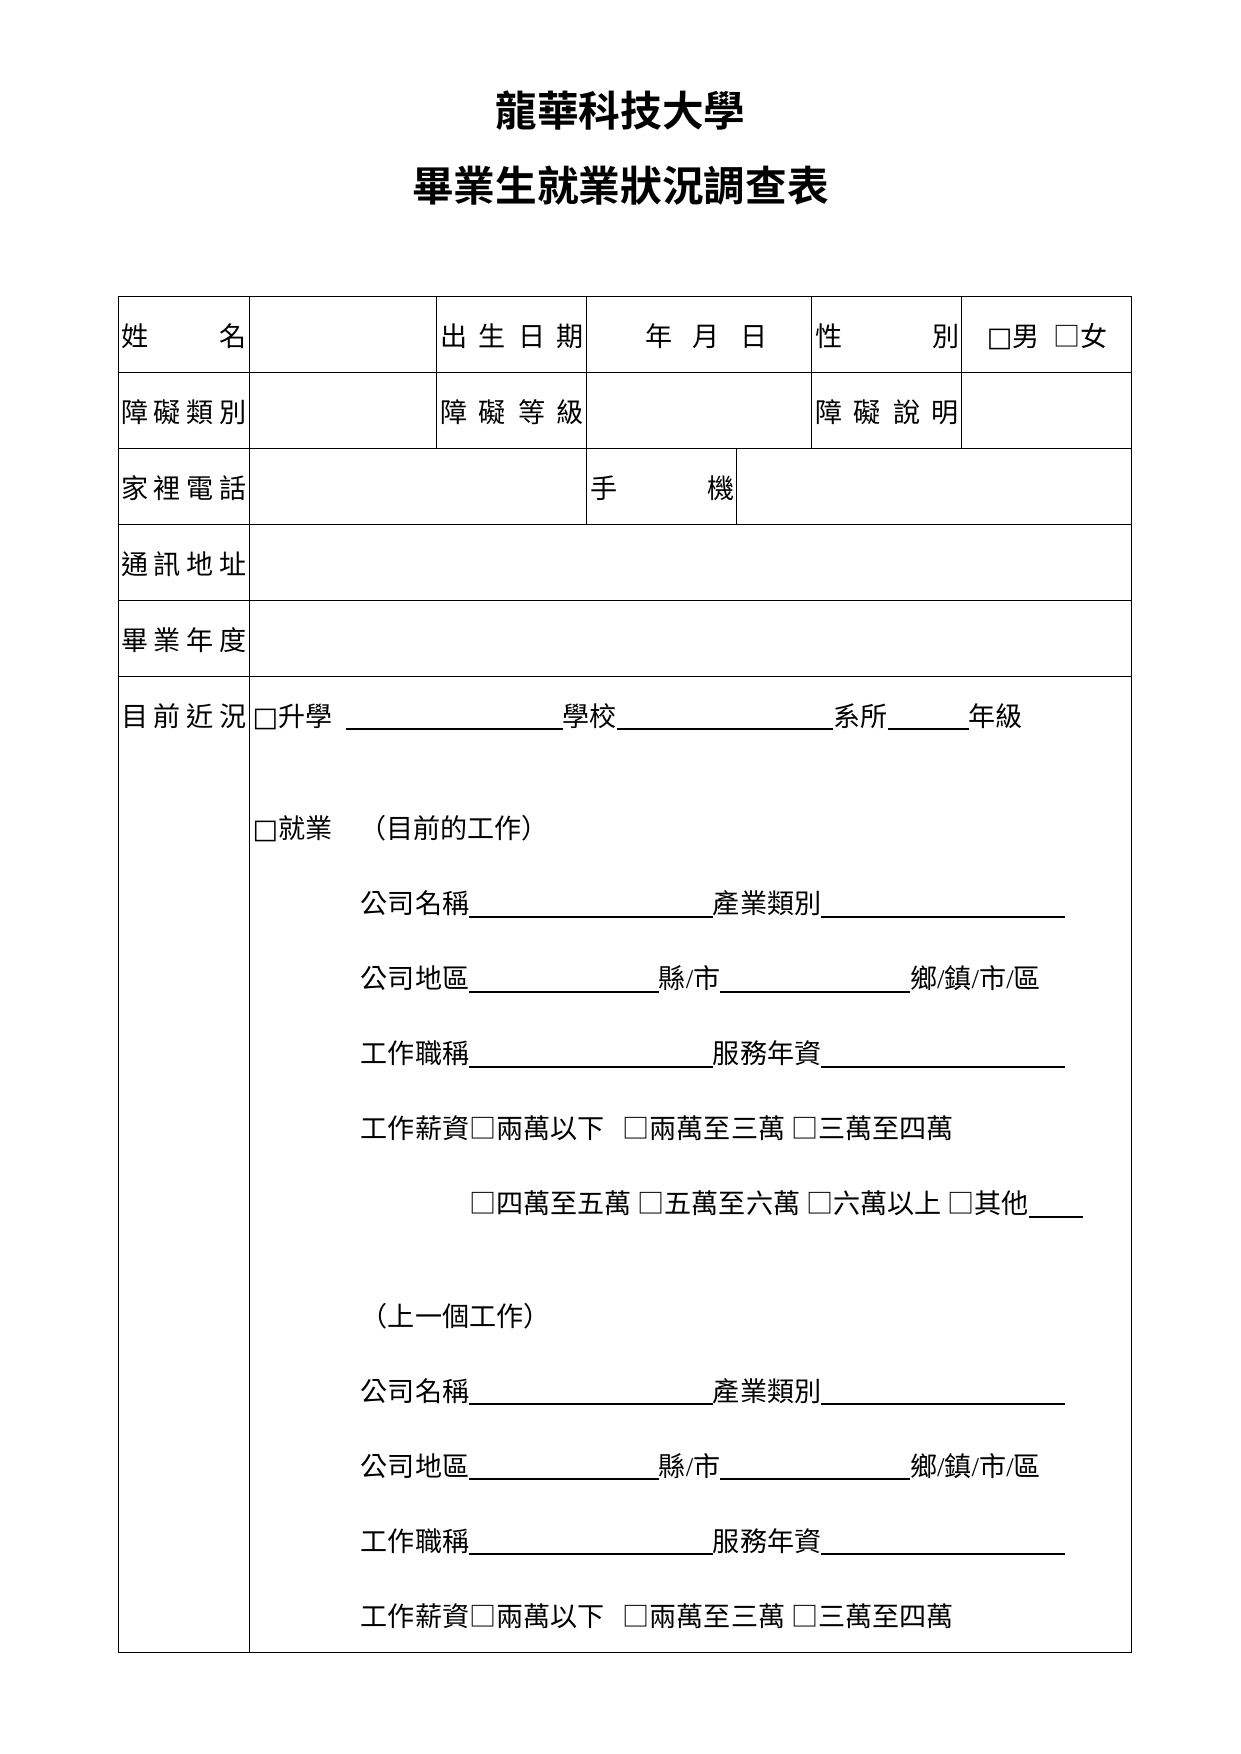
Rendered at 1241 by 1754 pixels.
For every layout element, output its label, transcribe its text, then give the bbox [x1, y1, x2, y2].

table_cell 家裡電話 [119, 449, 249, 524]
table_cell 障礙類別 [119, 373, 249, 448]
table_cell □升學 學校 系所 年級 □就業 （目前的工作） 公司名稱 產業類別 公司地區 縣/市 鄉/鎮/市/區 工作職稱 服務年資 工作薪資□兩萬以下 □兩萬至三萬 □三萬至四萬 □四萬至五萬 □五萬至六萬 □六萬以上 □其他 （上一個工作） 公司名稱 產業類別 公司地區 縣/市 鄉/鎮/市/區 工作職稱 服務年資 工作薪資□兩萬以下 □兩萬至三萬 □三萬至四萬 [250, 677, 1131, 1652]
table_header [250, 297, 436, 372]
table_cell [250, 449, 586, 524]
table_cell 通訊地址 [119, 525, 249, 600]
table_cell 畢業年度 [119, 601, 249, 676]
table_header 年 月 日 [587, 297, 811, 372]
table_cell [250, 601, 1131, 676]
table_cell [962, 373, 1131, 448]
table_header 性別 [812, 297, 961, 372]
text 龍華科技大學 [118, 71, 1122, 146]
table_cell 障礙說明 [812, 373, 961, 448]
table_header 姓 名 [119, 297, 249, 372]
table_cell [250, 373, 436, 448]
table_cell 目前近況 [119, 677, 249, 1652]
table_cell [587, 373, 811, 448]
table_cell [737, 449, 1131, 524]
table_cell 障礙等級 [437, 373, 586, 448]
table_header □男 □女 [962, 297, 1131, 372]
table_cell [250, 525, 1131, 600]
table_header 出生日期 [437, 297, 586, 372]
text 畢業生就業狀況調查表 [118, 146, 1122, 221]
table_cell 手 機 [587, 449, 736, 524]
